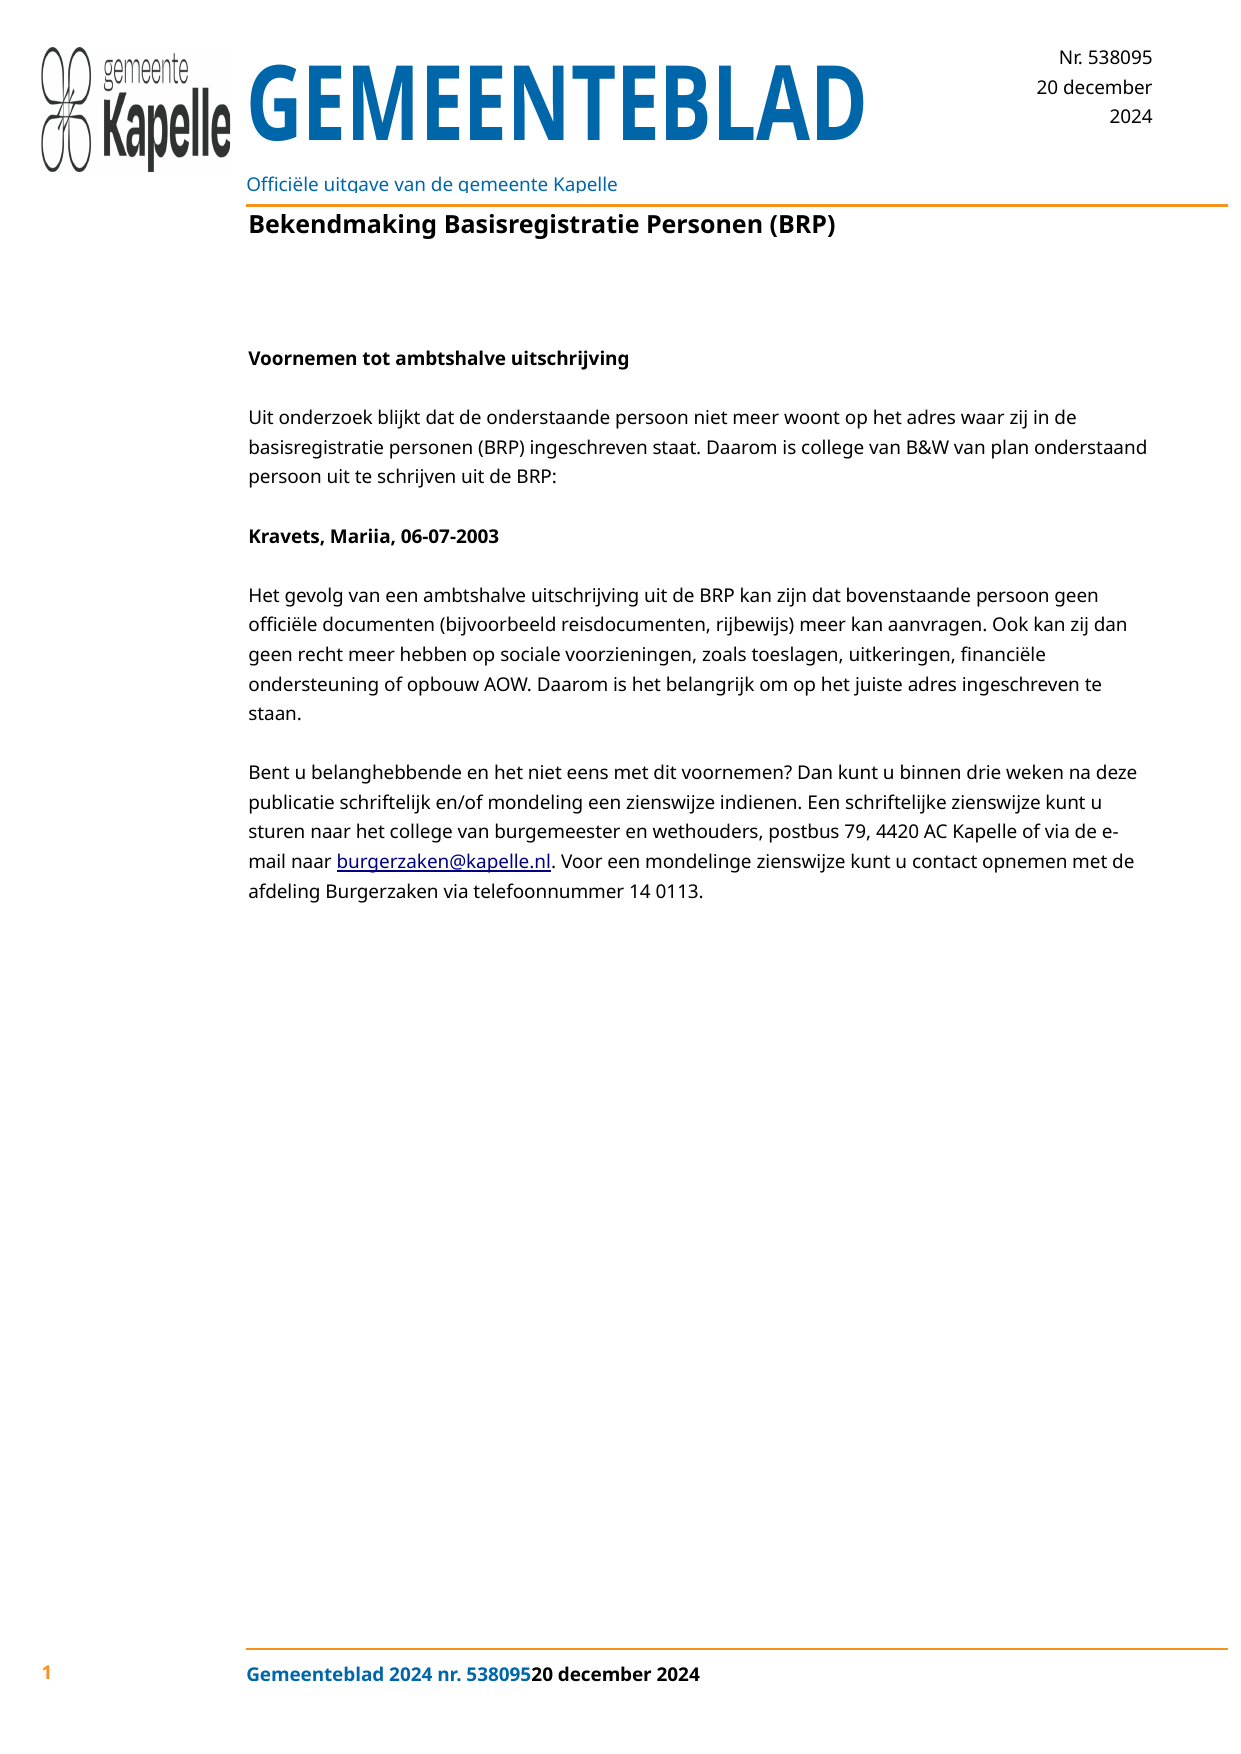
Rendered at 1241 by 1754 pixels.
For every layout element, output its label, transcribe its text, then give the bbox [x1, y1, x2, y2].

text Het gevolg van een ambtshalve uitschrijving uit de BRP kan zijn dat bovenstaande persoon geen officiële documenten (bijvoorbeeld reisdocumenten, rijbewijs) meer kan aanvragen. Ook kan zij dan geen recht meer hebben op sociale voorzieningen, zoals toeslagen, uitkeringen, financiële ondersteuning of opbouw AOW. Daarom is het belangrijk om op het juiste adres ingeschreven te staan. [248, 582, 1152, 726]
text Bekendmaking Basisregistratie Personen (BRP) [248, 207, 1152, 241]
text Voornemen tot ambtshalve uitschrijving [248, 345, 1152, 371]
text Bent u belanghebbende en het niet eens met dit voornemen? Dan kunt u binnen drie weken na deze publicatie schriftelijk en/of mondeling een zienswijze indienen. Een schriftelijke zienswijze kunt u sturen naar het college van burgemeester en wethouders, postbus 79, 4420 AC Kapelle of via de e-mail naar burgerzaken@kapelle.nl. Voor een mondelinge zienswijze kunt u contact opnemen met de afdeling Burgerzaken via telefoonnummer 14 0113. [248, 759, 1152, 903]
text Kravets, Mariia, 06-07-2003 [248, 523, 1152, 548]
text Uit onderzoek blijkt dat de onderstaande persoon niet meer woont op het adres waar zij in de basisregistratie personen (BRP) ingeschreven staat. Daarom is college van B&W van plan onderstaand persoon uit te schrijven uit de BRP: [248, 404, 1152, 489]
picture [41, 47, 231, 172]
